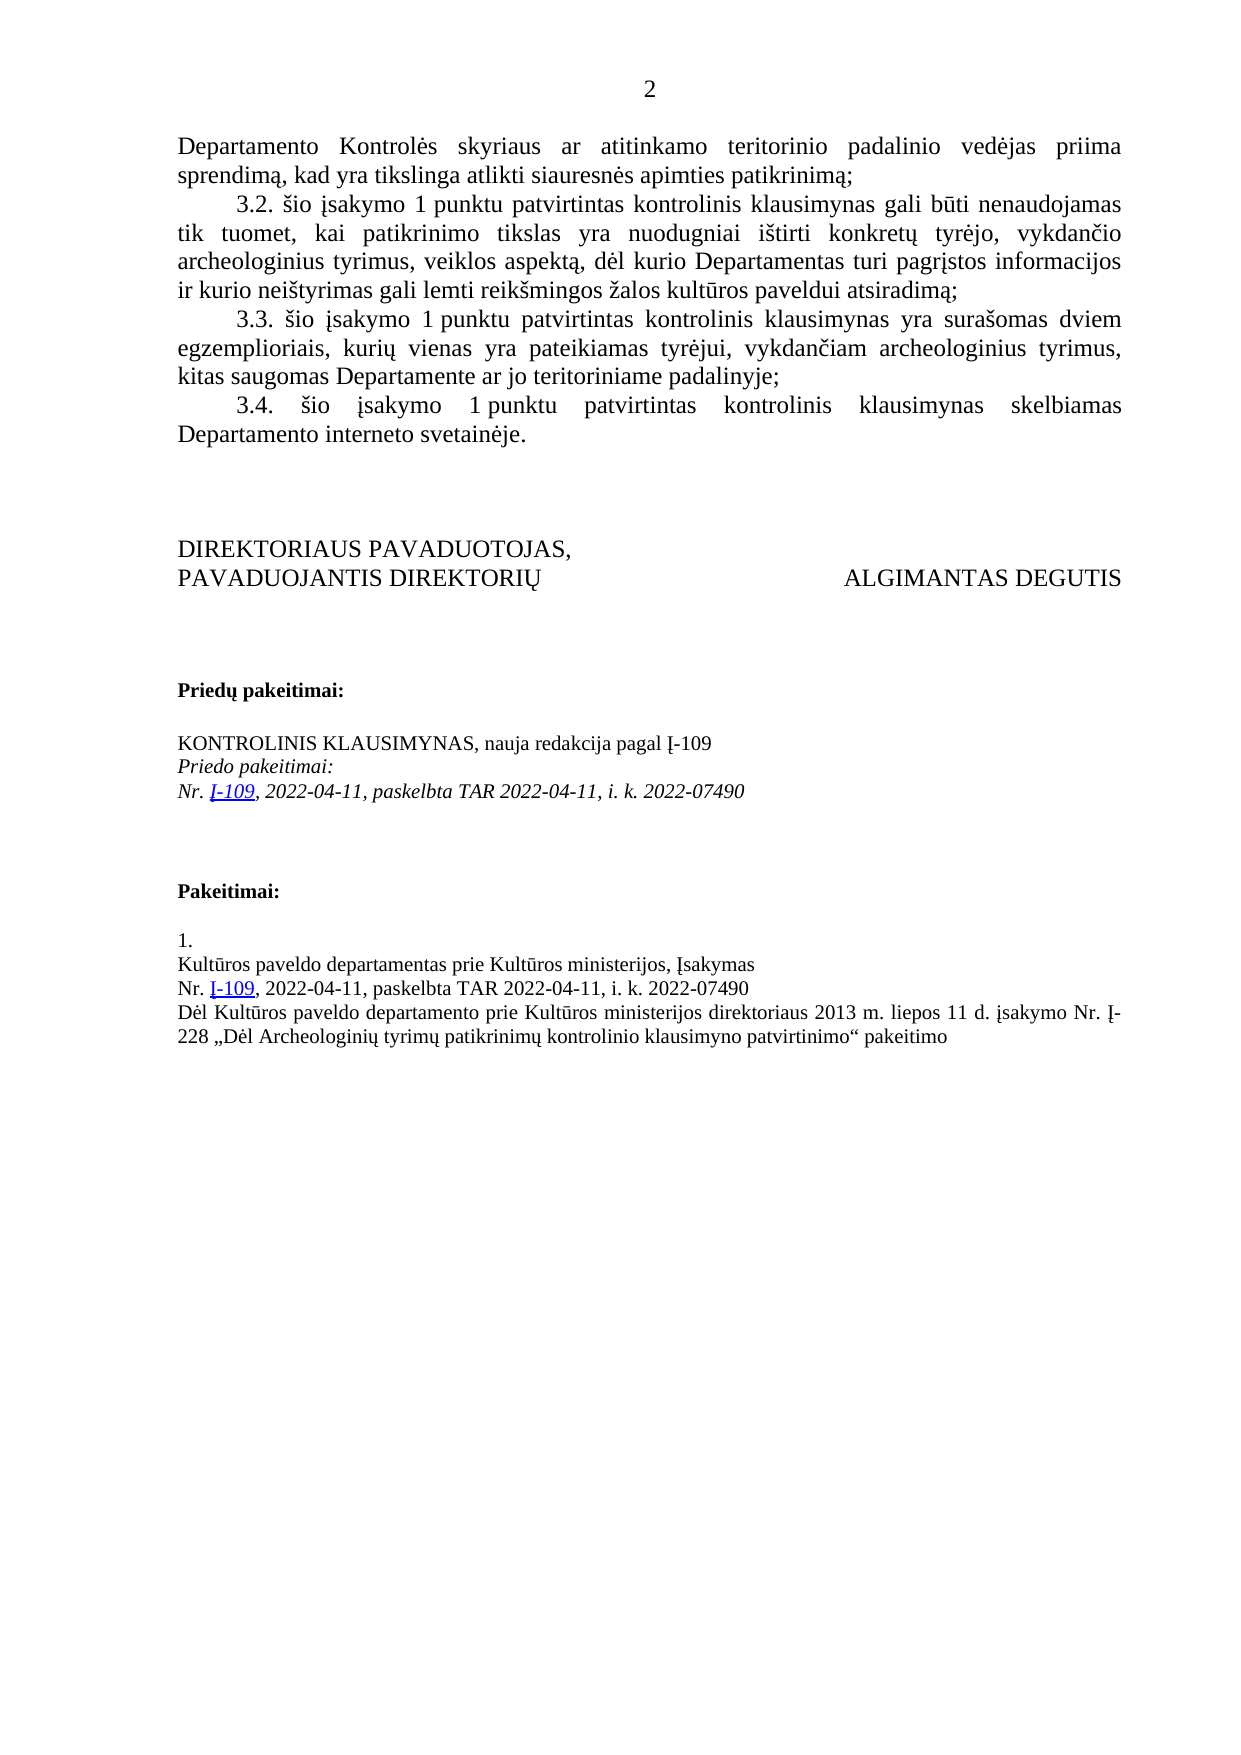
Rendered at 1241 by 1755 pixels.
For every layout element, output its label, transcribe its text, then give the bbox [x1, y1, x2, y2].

text Kultūros paveldo departamentas prie Kultūros ministerijos, Įsakymas [177, 952, 1122, 976]
text pavaduojantis direktorių Algimantas Degutis [177, 563, 1122, 591]
text 3.3. šio įsakymo 1 punktu patvirtintas kontrolinis klausimynas yra surašomas dviem egzemplioriais, kurių vienas yra pateikiamas tyrėjui, vykdančiam archeologinius tyrimus, kitas saugomas Departamente ar jo teritoriniame padalinyje; [177, 304, 1122, 390]
text Priedo pakeitimai: [177, 754, 1122, 778]
text Pakeitimai: [177, 879, 1122, 903]
text KONTROLINIS KLAUSIMYNAS, nauja redakcija pagal Į-109 [177, 730, 1122, 754]
text 1. [177, 928, 1122, 952]
text 3.4. šio įsakymo 1 punktu patvirtintas kontrolinis klausimynas skelbiamas Departamento interneto svetainėje. [177, 390, 1122, 448]
text Direktoriaus pavaduotojas, [177, 534, 1122, 563]
text Nr. Į-109, 2022-04-11, paskelbta TAR 2022-04-11, i. k. 2022-07490 [177, 778, 1122, 803]
text Dėl Kultūros paveldo departamento prie Kultūros ministerijos direktoriaus 2013 m. liepos 11 d. įsakymo Nr. Į-228 „Dėl Archeologinių tyrimų patikrinimų kontrolinio klausimyno patvirtinimo“ pakeitimo [177, 1000, 1122, 1048]
text Nr. Į-109, 2022-04-11, paskelbta TAR 2022-04-11, i. k. 2022-07490 [177, 976, 1122, 1000]
text 3.2. šio įsakymo 1 punktu patvirtintas kontrolinis klausimynas gali būti nenaudojamas tik tuomet, kai patikrinimo tikslas yra nuodugniai ištirti konkretų tyrėjo, vykdančio archeologinius tyrimus, veiklos aspektą, dėl kurio Departamentas turi pagrįstos informacijos ir kurio neištyrimas gali lemti reikšmingos žalos kultūros paveldui atsiradimą; [177, 189, 1122, 304]
text Departamento Kontrolės skyriaus ar atitinkamo teritorinio padalinio vedėjas priima sprendimą, kad yra tikslinga atlikti siauresnės apimties patikrinimą; [177, 131, 1122, 189]
text Priedų pakeitimai: [177, 678, 1122, 702]
